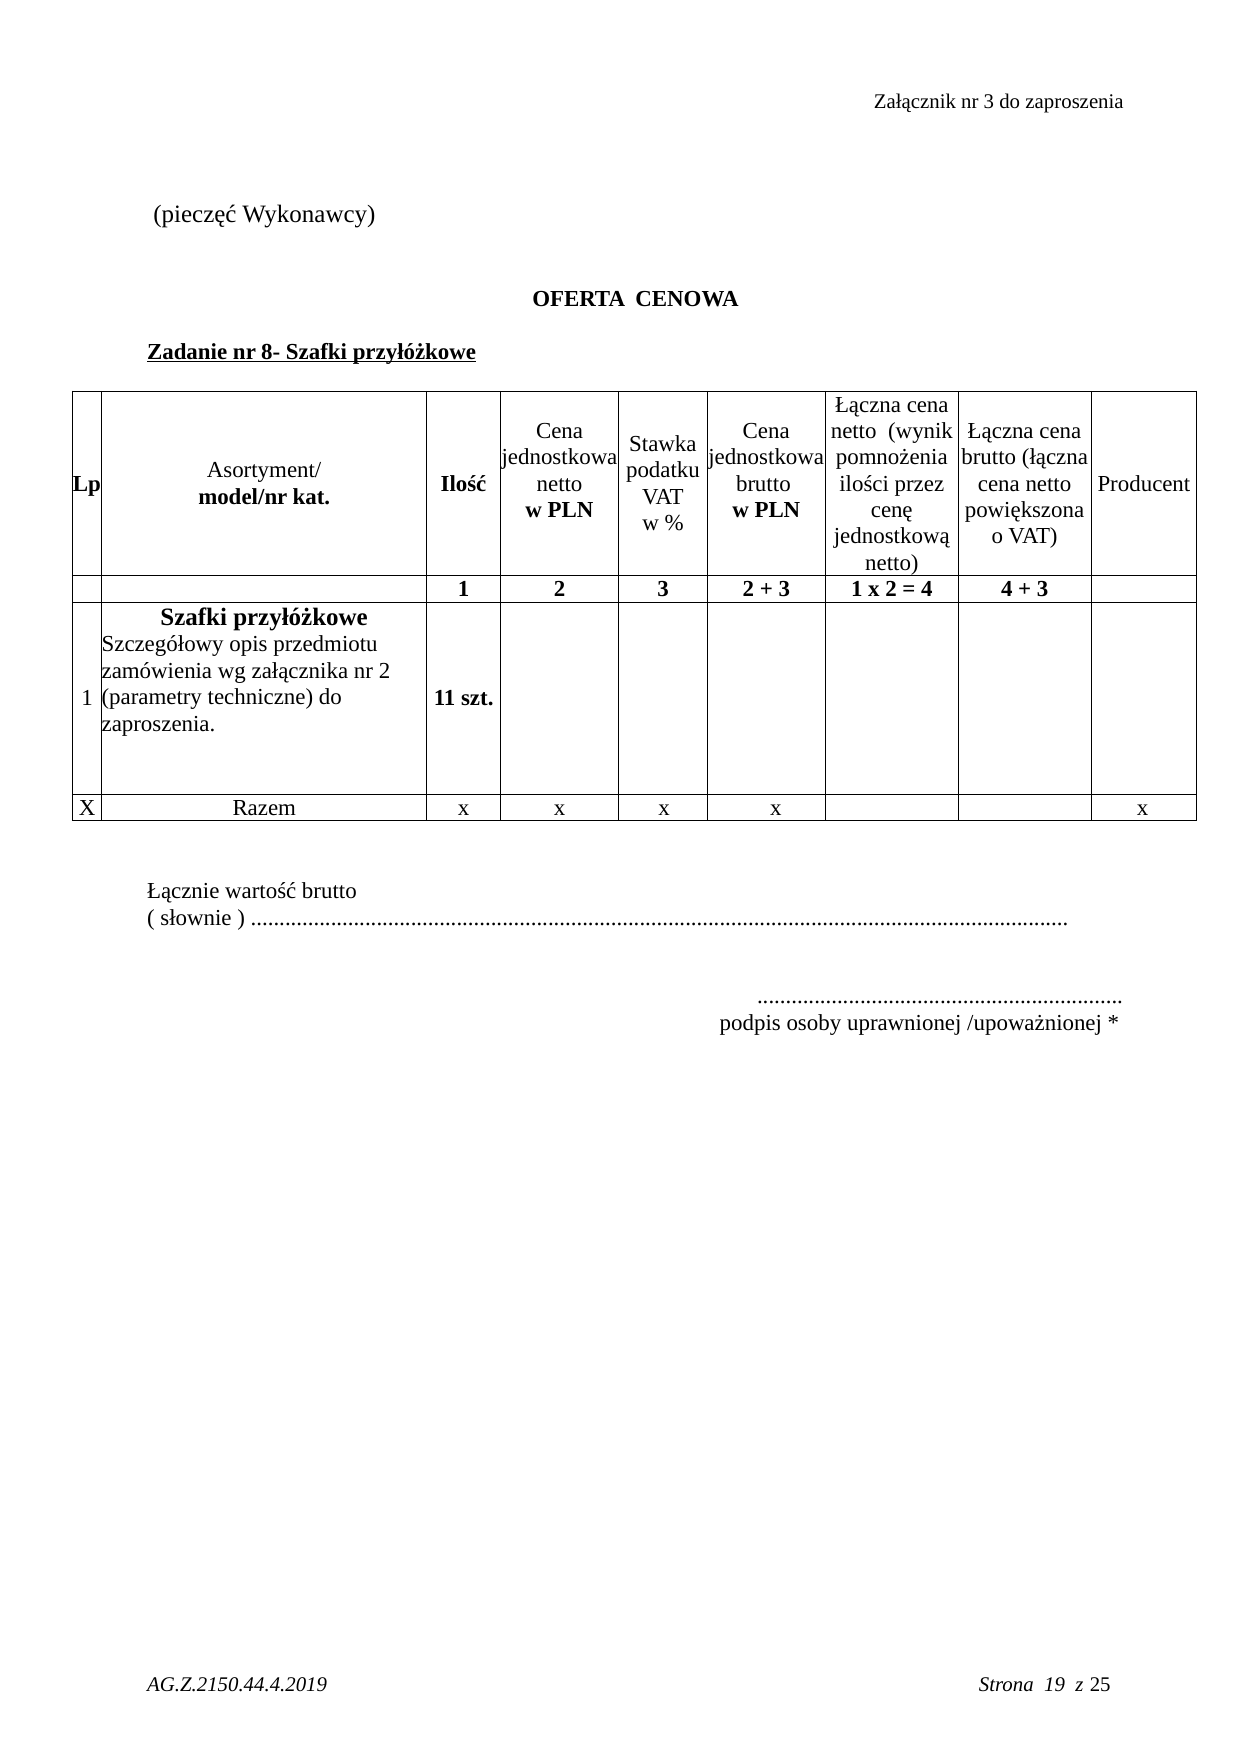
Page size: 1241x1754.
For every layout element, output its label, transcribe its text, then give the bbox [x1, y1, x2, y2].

table_cell [73, 576, 101, 602]
table_cell x [427, 795, 500, 820]
table_cell 4 + 3 [959, 576, 1091, 602]
table_header Łączna cena netto (wynik pomnożenia ilości przez cenę jednostkową netto) [826, 392, 958, 575]
table_cell 1 x 2 = 4 [826, 576, 958, 602]
table_cell [501, 603, 618, 793]
table_header Łączna cena brutto (łączna cena netto powiększona o VAT) [959, 392, 1091, 575]
table_header Cena jednostkowa brutto w PLN [708, 392, 825, 575]
text (pieczęć Wykonawcy) [147, 199, 1123, 228]
table_cell 3 [619, 576, 707, 602]
table_cell [826, 795, 958, 820]
table_cell [708, 603, 825, 793]
table_cell x [1092, 795, 1196, 820]
text podpis osoby uprawnionej /upoważnionej * [147, 1009, 1123, 1035]
table_cell 2 + 3 [708, 576, 825, 602]
table_cell [1092, 603, 1196, 793]
table_cell Razem [102, 795, 426, 820]
table_cell [1092, 576, 1196, 602]
table_cell x [501, 795, 618, 820]
table_cell x [619, 795, 707, 820]
table_cell [102, 576, 426, 602]
table_header Ilość [427, 392, 500, 575]
table_header Lp [73, 392, 101, 575]
text Łącznie wartość brutto ( słownie ) ............................................................................................................................................... [147, 877, 1123, 930]
table_cell 1 [427, 576, 500, 602]
text ................................................................ [147, 982, 1123, 1009]
text OFERTA CENOWA [147, 285, 1123, 312]
table_cell 11 szt. [427, 603, 500, 793]
table_cell 2 [501, 576, 618, 602]
table_cell 1 [73, 603, 101, 793]
table_cell [619, 603, 707, 793]
table_header Stawka podatku VAT w % [619, 392, 707, 575]
table_cell [959, 795, 1091, 820]
table_cell x [708, 795, 825, 820]
table_cell [826, 603, 958, 793]
table_header Producent [1092, 392, 1196, 575]
table_cell Szafki przyłóżkowe Szczegółowy opis przedmiotu zamówienia wg załącznika nr 2 (parametry techniczne) do zaproszenia. [102, 603, 426, 793]
table_header Asortyment/ model/nr kat. [102, 392, 426, 575]
table_cell [959, 603, 1091, 793]
table_header Cena jednostkowa netto w PLN [501, 392, 618, 575]
text Załącznik nr 3 do zaproszenia [147, 89, 1123, 113]
table_cell X [73, 795, 101, 820]
text Zadanie nr 8- Szafki przyłóżkowe [147, 338, 1123, 364]
